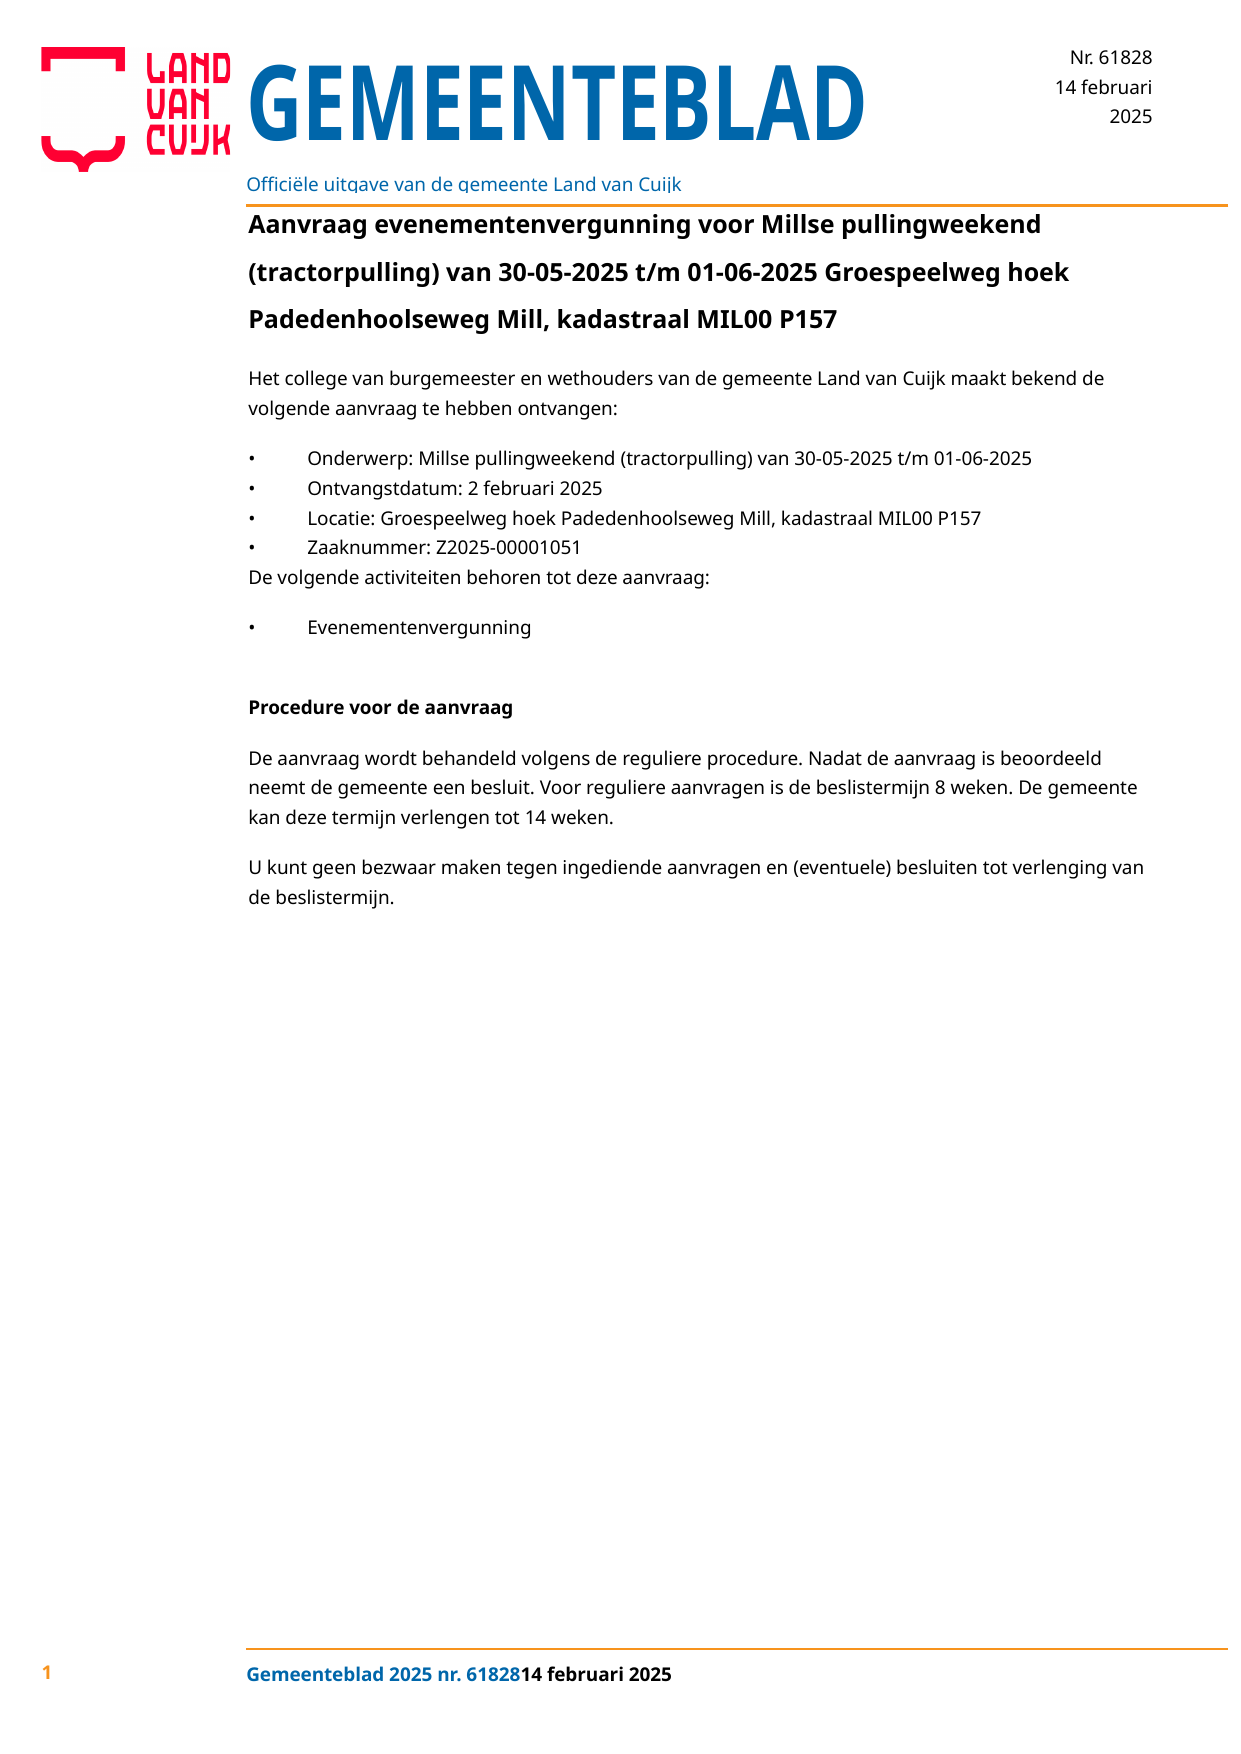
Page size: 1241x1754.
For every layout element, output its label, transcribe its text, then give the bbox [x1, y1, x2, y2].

text Het college van burgemeester en wethouders van de gemeente Land van Cuijk maakt bekend de volgende aanvraag te hebben ontvangen: [248, 366, 1152, 421]
text De volgende activiteiten behoren tot deze aanvraag: [248, 564, 1152, 589]
list Onderwerp: Millse pullingweekend (tractorpulling) van 30-05-2025 t/m 01-06-2025 [248, 446, 1152, 471]
picture [41, 47, 231, 172]
text Procedure voor de aanvraag [248, 694, 1152, 720]
list Zaaknummer: Z2025-00001051 [248, 534, 1152, 560]
text De aanvraag wordt behandeld volgens de reguliere procedure. Nadat de aanvraag is beoordeeld neemt de gemeente een besluit. Voor reguliere aanvragen is de beslistermijn 8 weken. De gemeente kan deze termijn verlengen tot 14 weken. [248, 745, 1152, 829]
list Evenementenvergunning [248, 614, 1152, 640]
text U kunt geen bezwaar maken tegen ingediende aanvragen en (eventuele) besluiten tot verlenging van de beslistermijn. [248, 854, 1152, 909]
list Locatie: Groespeelweg hoek Padedenhoolseweg Mill, kadastraal MIL00 P157 [248, 505, 1152, 530]
list Ontvangstdatum: 2 februari 2025 [248, 475, 1152, 501]
text Aanvraag evenementenvergunning voor Millse pullingweekend (tractorpulling) van 30-05-2025 t/m 01-06-2025 Groespeelweg hoek Padedenhoolseweg Mill, kadastraal MIL00 P157 [248, 207, 1152, 336]
